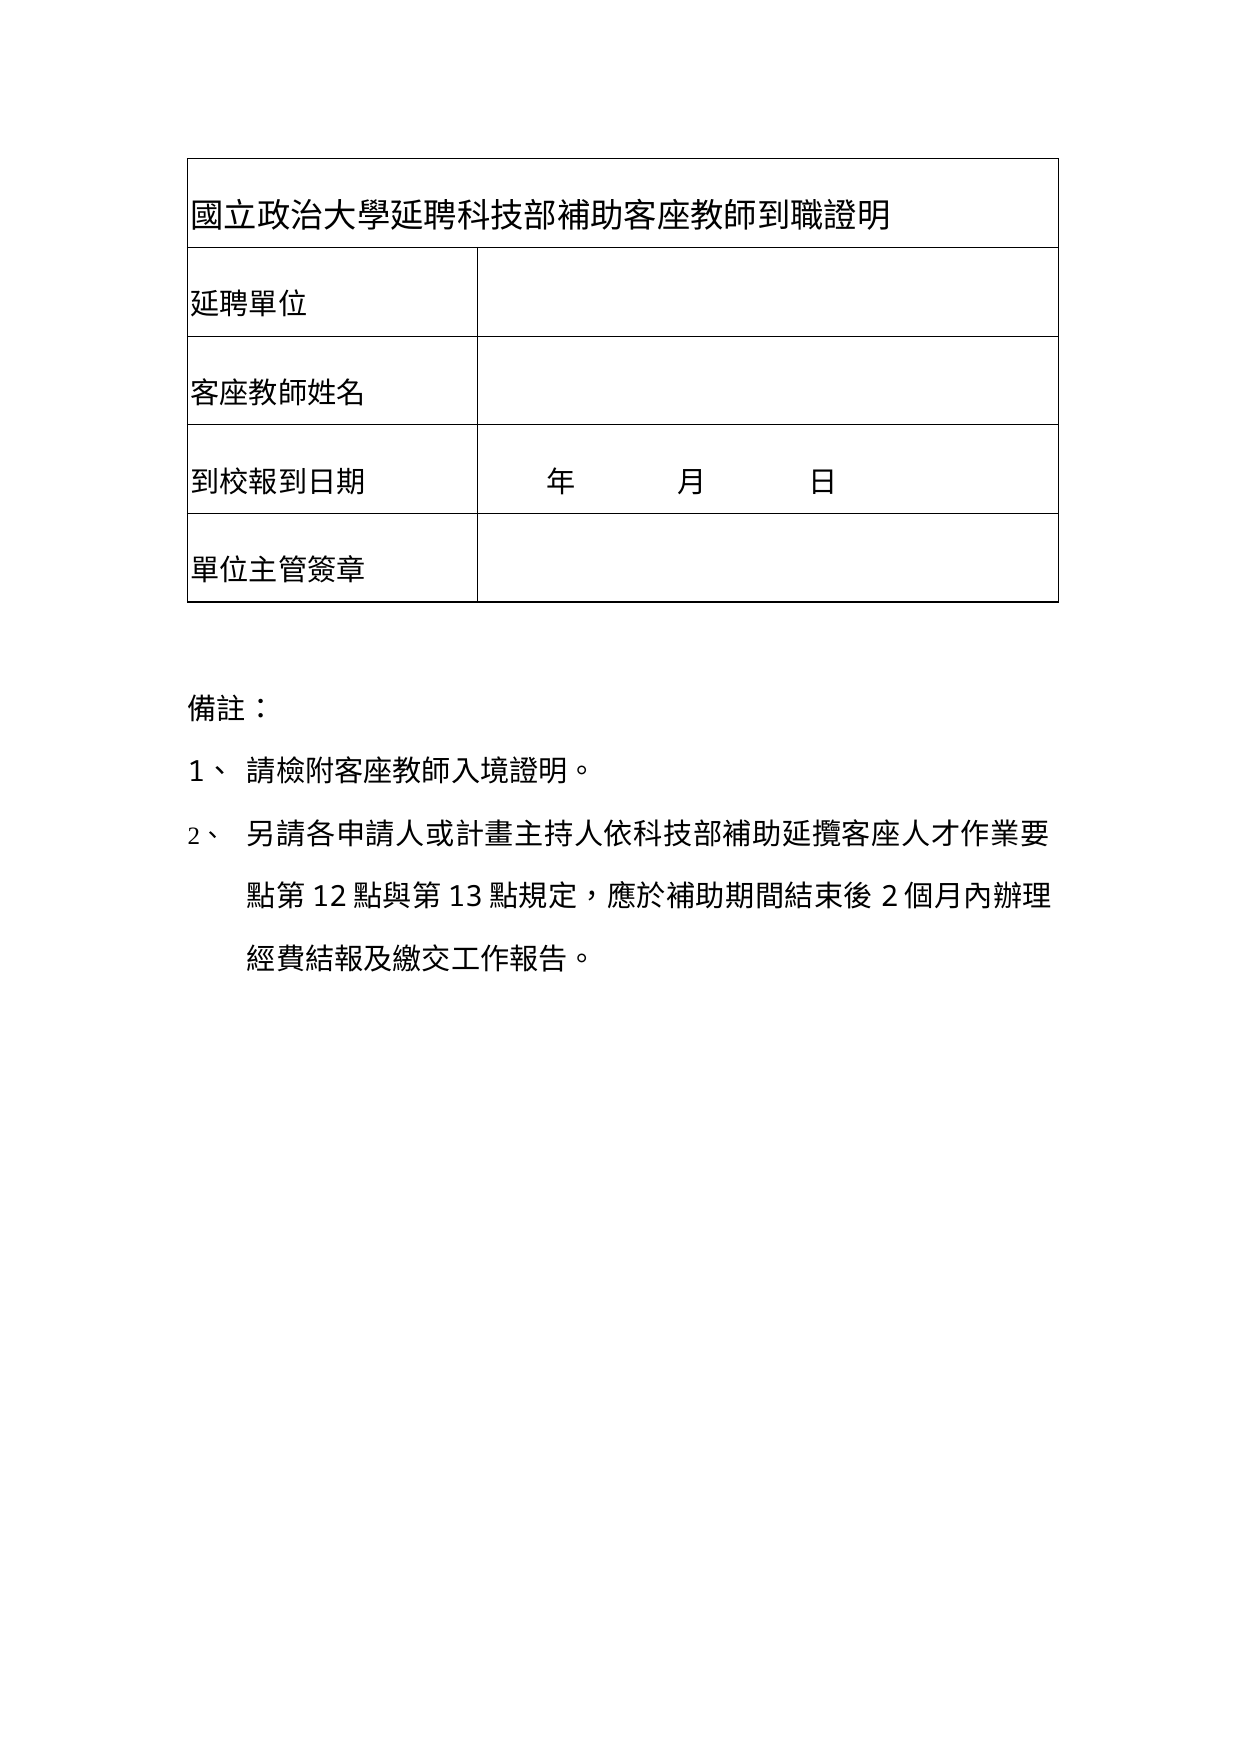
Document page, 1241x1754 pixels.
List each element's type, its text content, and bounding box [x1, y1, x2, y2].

table_cell 延聘單位 [188, 248, 477, 336]
table_cell [478, 514, 1058, 601]
table_cell [478, 337, 1058, 424]
list 請檢附客座教師入境證明。 [187, 727, 1053, 790]
table_header 國立政治大學延聘科技部補助客座教師到職證明 [188, 159, 1058, 247]
table_cell [478, 248, 1058, 336]
table_cell 到校報到日期 [188, 425, 477, 513]
table_cell 單位主管簽章 [188, 514, 477, 601]
table_cell 年 月 日 [478, 425, 1058, 513]
table_cell 客座教師姓名 [188, 337, 477, 424]
list 另請各申請人或計畫主持人依科技部補助延攬客座人才作業要點第12點與第13點規定，應於補助期間結束後2個月內辦理經費結報及繳交工作報告。 [187, 790, 1053, 977]
text 備註： [187, 665, 1053, 727]
